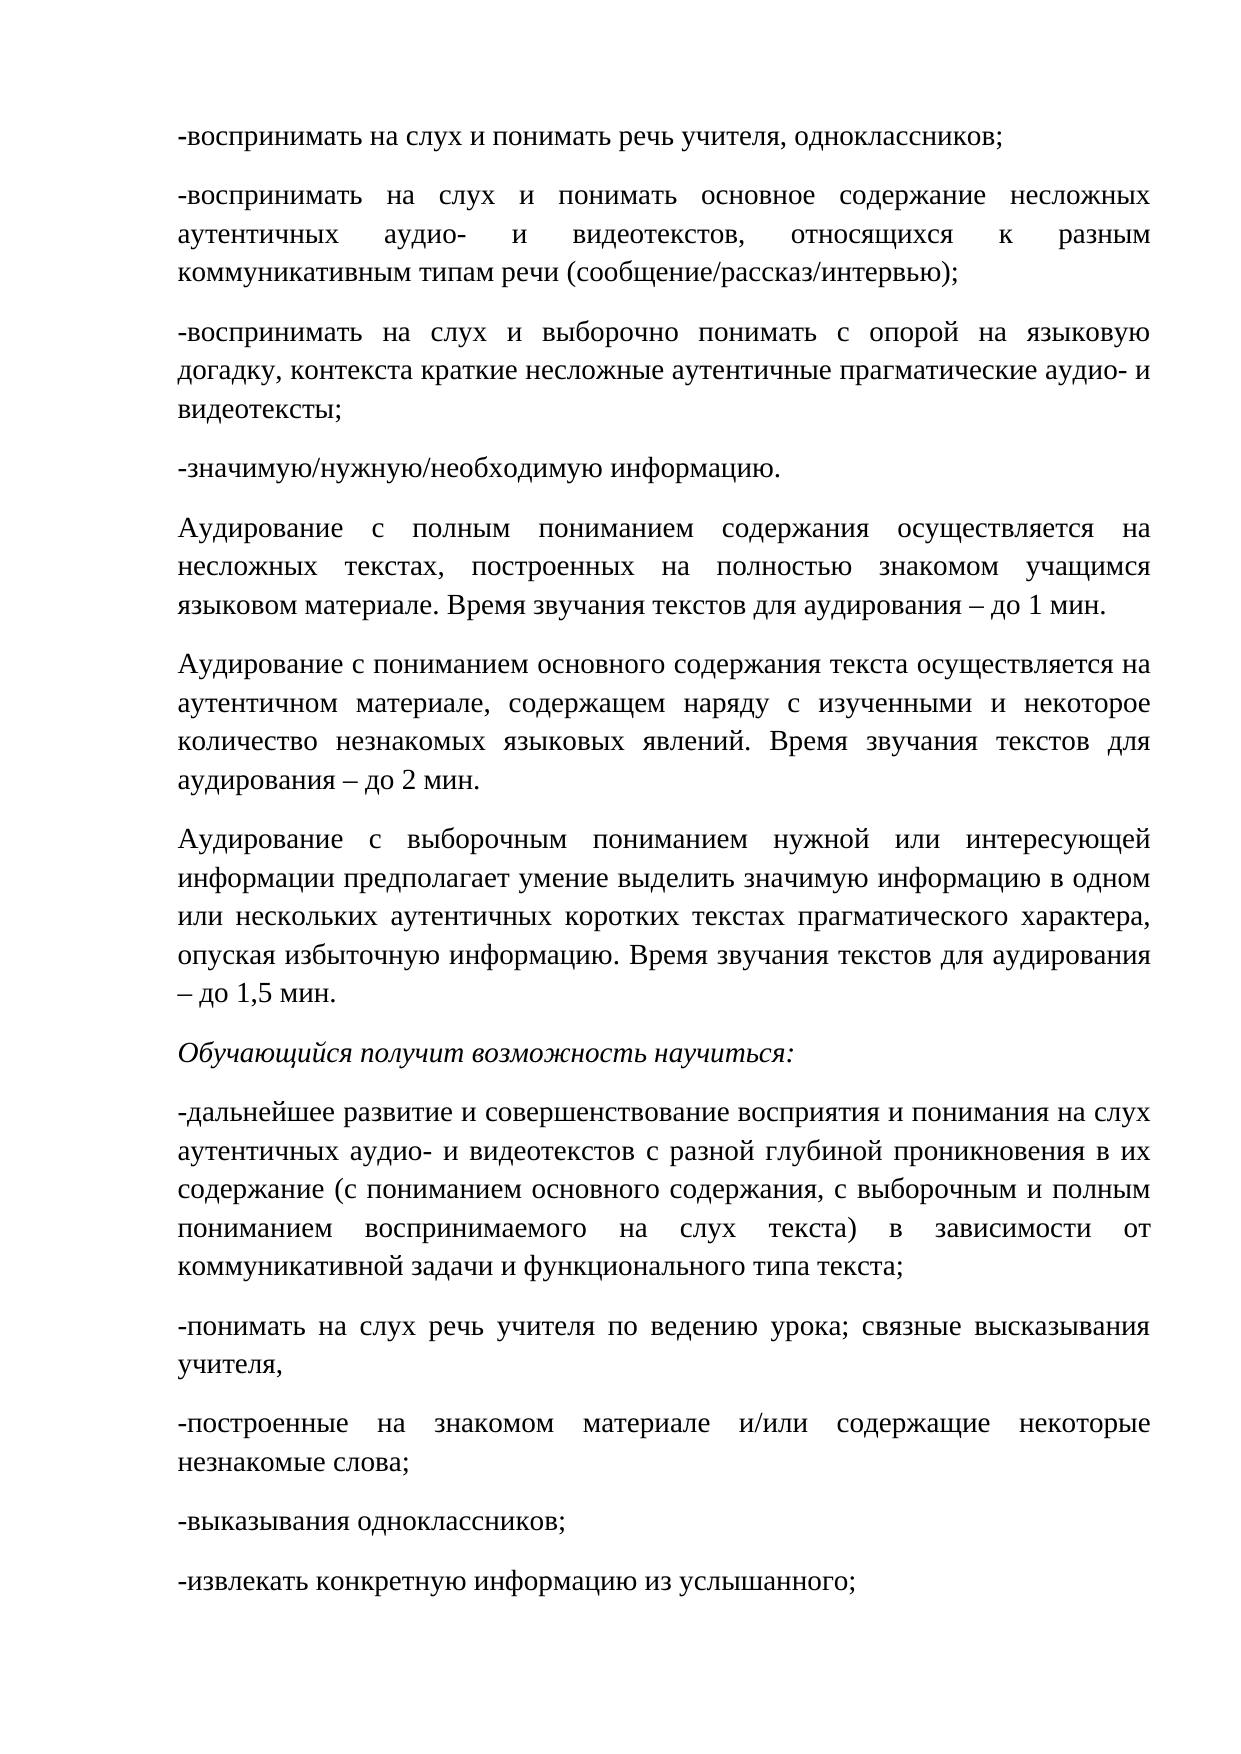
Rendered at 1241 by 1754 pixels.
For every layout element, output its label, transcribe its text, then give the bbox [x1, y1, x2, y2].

text Обучающийся получит возможность научиться: [177, 1035, 1152, 1068]
text -воспринимать на слух и понимать речь учителя, одноклассников; [177, 118, 1152, 152]
text -выказывания одноклассников; [177, 1503, 1152, 1537]
text -дальнейшее развитие и совершенствование восприятия и понимания на слух аутентичных аудио- и видеотекстов с разной глубиной проникновения в их содержание (с пониманием основного содержания, с выборочным и полным пониманием воспринимаемого на слух текста) в зависимости от коммуникативной задачи и функционального типа текста; [177, 1094, 1152, 1282]
text -воспринимать на слух и выборочно понимать с опорой на языковую догадку, контекста краткие несложные аутентичные прагматические аудио- и видеотексты; [177, 314, 1152, 424]
text -воспринимать на слух и понимать основное содержание несложных аутентичных аудио- и видеотекстов, относящихся к разным коммуникативным типам речи (сообщение/рассказ/интервью); [177, 177, 1152, 288]
text Аудирование с выборочным пониманием нужной или интересующей информации предполагает умение выделить значимую информацию в одном или нескольких аутентичных коротких текстах прагматического характера, опуская избыточную информацию. Время звучания текстов для аудирования – до 1,5 мин. [177, 821, 1152, 1009]
text -построенные на знакомом материале и/или содержащие некоторые незнакомые слова; [177, 1406, 1152, 1478]
text -извлекать конкретную информацию из услышанного; [177, 1563, 1152, 1596]
text Аудирование с полным пониманием содержания осуществляется на несложных текстах, построенных на полностью знакомом учащимся языковом материале. Время звучания текстов для аудирования – до 1 мин. [177, 510, 1152, 620]
text -значимую/нужную/необходимую информацию. [177, 450, 1152, 484]
text -понимать на слух речь учителя по ведению урока; связные высказывания учителя, [177, 1308, 1152, 1380]
text Аудирование с пониманием основного содержания текста осуществляется на аутентичном материале, содержащем наряду с изученными и некоторое количество незнакомых языковых явлений. Время звучания текстов для аудирования – до 2 мин. [177, 646, 1152, 795]
